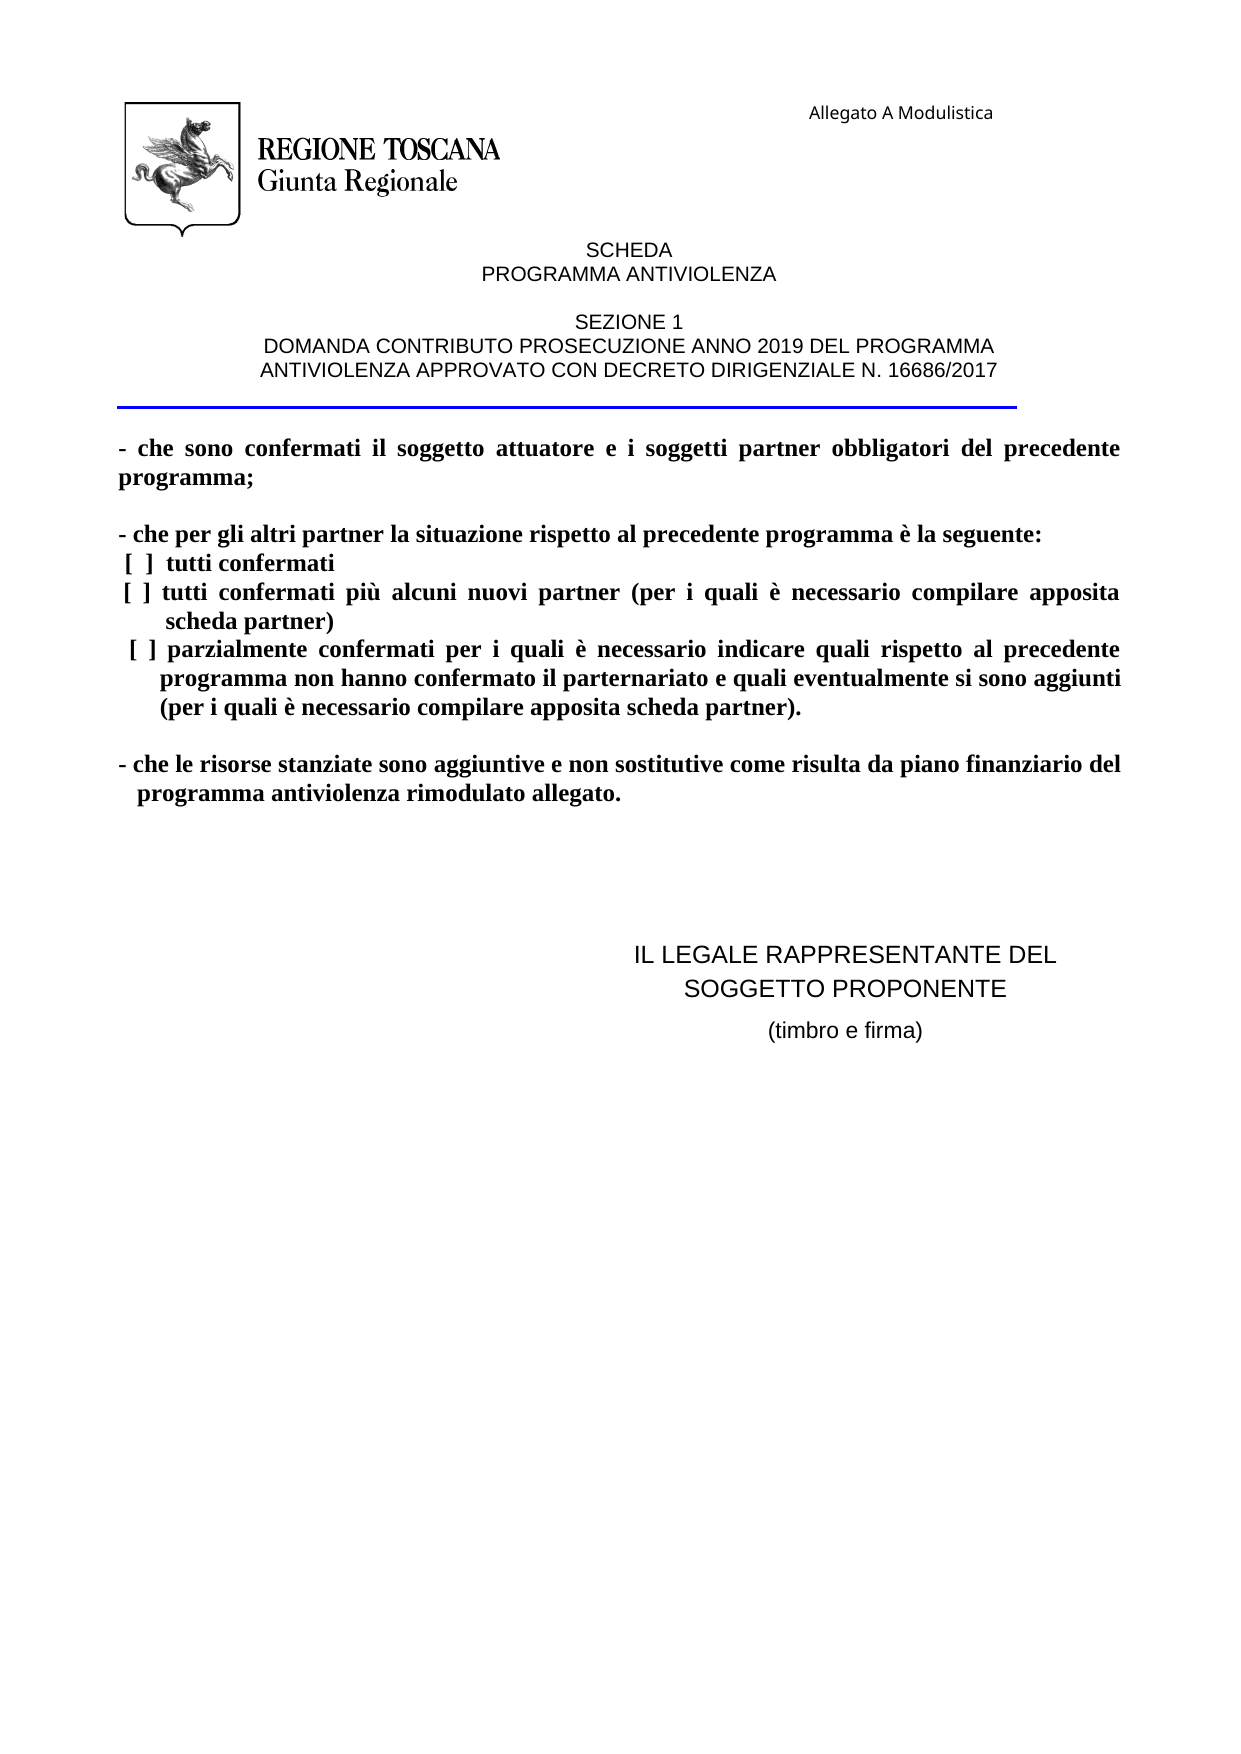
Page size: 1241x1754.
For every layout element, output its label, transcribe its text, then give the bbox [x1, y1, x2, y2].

table_cell 1 [117, 238, 241, 406]
text (timbro e firma) [569, 1017, 1122, 1043]
table_cell [1017, 238, 1174, 406]
text [ ] tutti confermati più alcuni nuovi partner (per i quali è necessario compilare apposita scheda partner) [112, 577, 1122, 634]
table_header [525, 103, 802, 238]
text [ ] tutti confermati [118, 548, 1122, 577]
table_cell SCHEDA PROGRAMMA ANTIVIOLENZA SEZIONE 1 DOMANDA CONTRIBUTO PROSECUZIONE ANNO 2019 DEL PROGRAMMA ANTIVIOLENZA APPROVATO CON DECRETO DIRIGENZIALE N. 16686/2017 [241, 238, 1017, 406]
text [ ] parzialmente confermati per i quali è necessario indicare quali rispetto al precedente programma non hanno confermato il parternariato e quali eventualmente si sono aggiunti (per i quali è necessario compilare apposita scheda partner). [118, 634, 1122, 721]
table_header Allegato A Modulistica [802, 103, 1174, 238]
table_header [117, 103, 124, 238]
text IL LEGALE RAPPRESENTANTE DEL SOGGETTO PROPONENTE [569, 939, 1122, 1003]
text - che per gli altri partner la situazione rispetto al precedente programma è la seguente: [118, 519, 1122, 548]
text - che sono confermati il soggetto attuatore e i soggetti partner obbligatori del precedente programma; [118, 433, 1122, 491]
table_header [500, 103, 525, 238]
picture [124, 102, 500, 239]
text - che le risorse stanziate sono aggiuntive e non sostitutive come risulta da piano finanziario del programma antiviolenza rimodulato allegato. [118, 749, 1122, 807]
